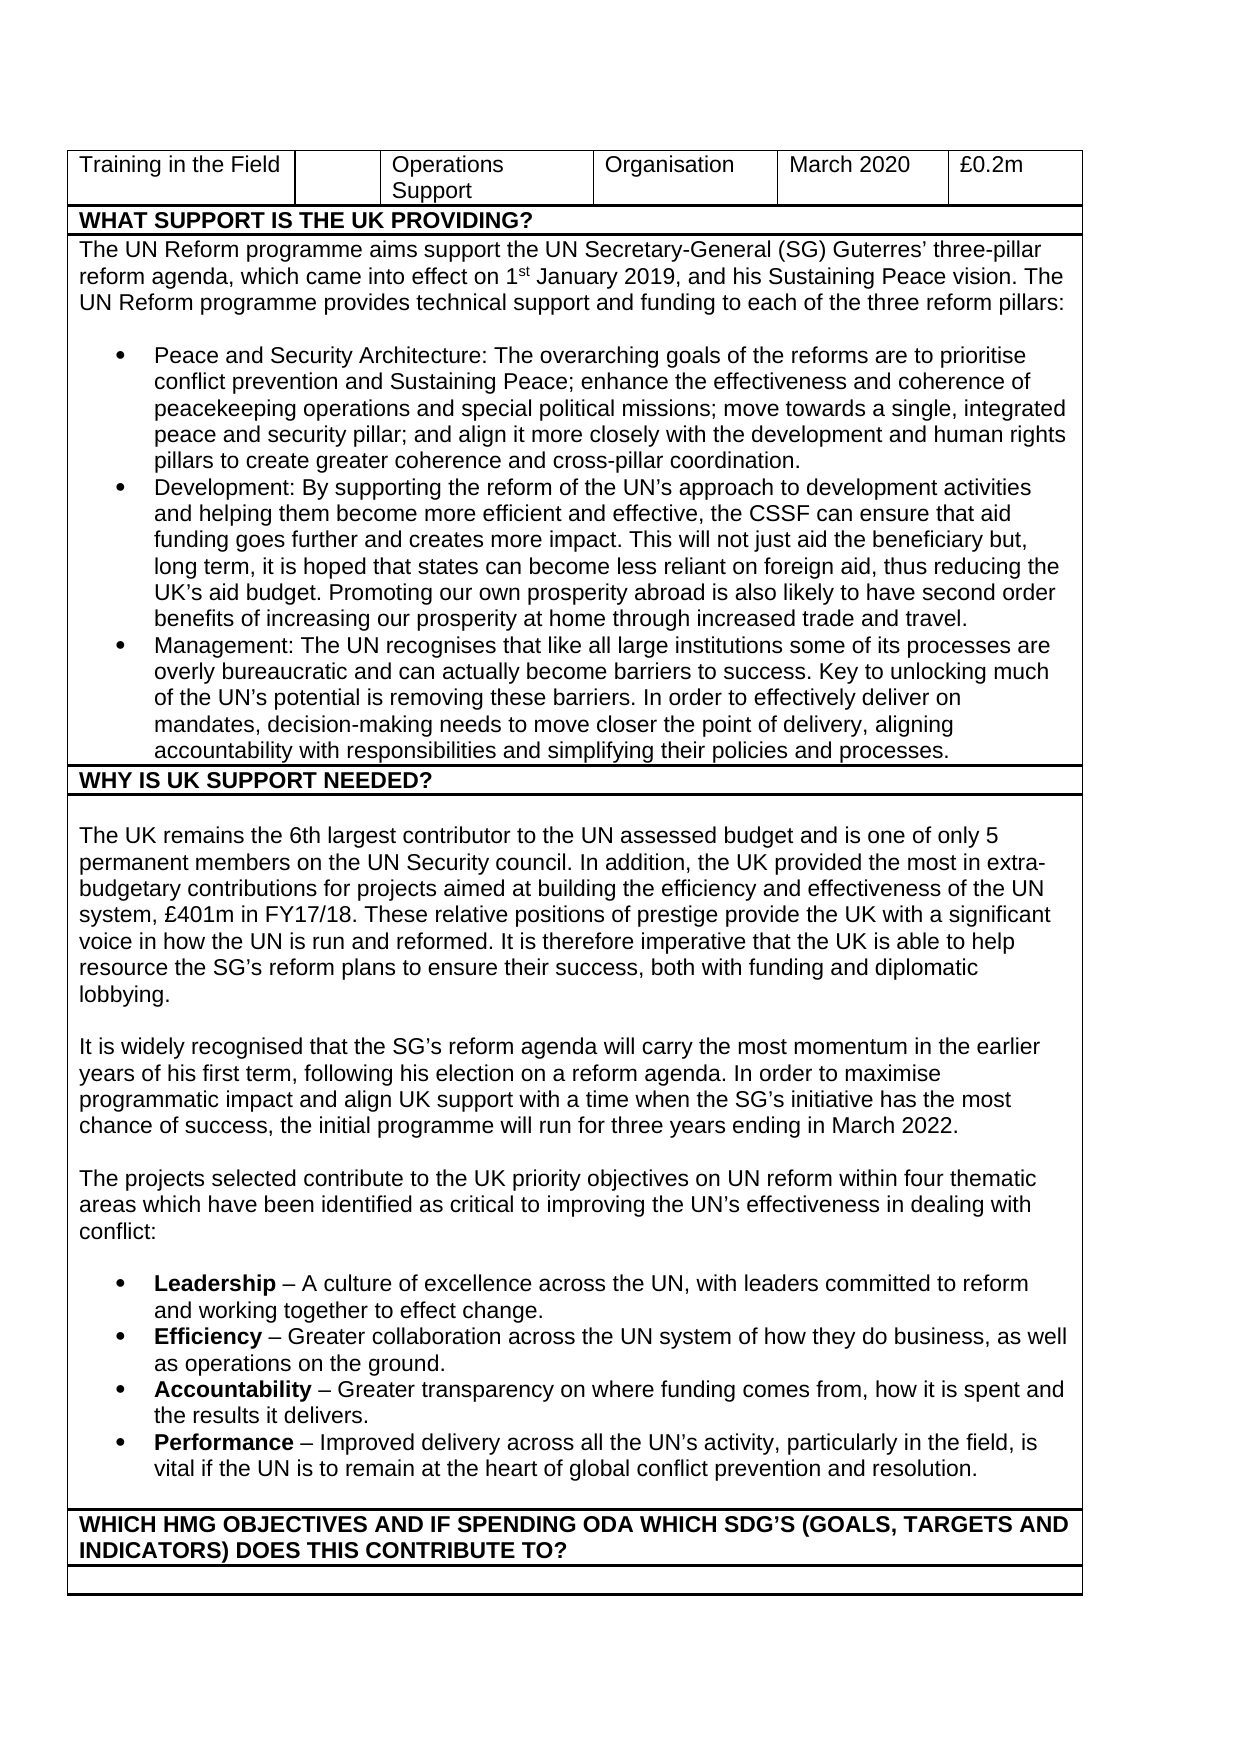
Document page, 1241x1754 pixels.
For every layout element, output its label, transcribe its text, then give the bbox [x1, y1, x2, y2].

table_cell Operations Support [381, 151, 593, 204]
table_cell [68, 1567, 1082, 1593]
table_cell Organisation [594, 151, 777, 204]
table_cell [296, 151, 380, 204]
table_cell March 2020 [778, 151, 948, 204]
table_cell £0.2m [949, 151, 1082, 204]
table_cell The UN Reform programme aims support the UN Secretary-General (SG) Guterres’ three-pillar reform agenda, which came into effect on 1st January 2019, and his Sustaining Peace vision. The UN Reform programme provides technical support and funding to each of the three reform pillars: Peace and Security Architecture: The overarching goals of the reforms are to prioritise conflict prevention and Sustaining Peace; enhance the effectiveness and coherence of peacekeeping operations and special political missions; move towards a single, integrated peace and security pillar; and align it more closely with the development and human rights pillars to create greater coherence and cross-pillar coordination. Development: By supporting the reform of the UN’s approach to development activities and helping them become more efficient and effective, the CSSF can ensure that aid funding goes further and creates more impact. This will not just aid the beneficiary but, long term, it is hoped that states can become less reliant on foreign aid, thus reducing the UK’s aid budget. Promoting our own prosperity abroad is also likely to have second order benefits of increasing our prosperity at home through increased trade and travel. Management: The UN recognises that like all large institutions some of its processes are overly bureaucratic and can actually become barriers to success. Key to unlocking much of the UN’s potential is removing these barriers. In order to effectively deliver on mandates, decision-making needs to move closer the point of delivery, aligning accountability with responsibilities and simplifying their policies and processes. [68, 236, 1082, 763]
table_cell WHAT SUPPORT IS THE UK PROVIDING? [68, 207, 1082, 233]
table_cell The UK remains the 6th largest contributor to the UN assessed budget and is one of only 5 permanent members on the UN Security council. In addition, the UK provided the most in extra-budgetary contributions for projects aimed at building the efficiency and effectiveness of the UN system, £401m in FY17/18. These relative positions of prestige provide the UK with a significant voice in how the UN is run and reformed. It is therefore imperative that the UK is able to help resource the SG’s reform plans to ensure their success, both with funding and diplomatic lobbying. It is widely recognised that the SG’s reform agenda will carry the most momentum in the earlier years of his first term, following his election on a reform agenda. In order to maximise programmatic impact and align UK support with a time when the SG’s initiative has the most chance of success, the initial programme will run for three years ending in March 2022. The projects selected contribute to the UK priority objectives on UN reform within four thematic areas which have been identified as critical to improving the UN’s effectiveness in dealing with conflict: Leadership – A culture of excellence across the UN, with leaders committed to reform and working together to effect change. Efficiency – Greater collaboration across the UN system of how they do business, as well as operations on the ground. Accountability – Greater transparency on where funding comes from, how it is spent and the results it delivers. Performance – Improved delivery across all the UN’s activity, particularly in the field, is vital if the UN is to remain at the heart of global conflict prevention and resolution. [68, 796, 1082, 1508]
table_cell WHY IS UK SUPPORT NEEDED? [68, 767, 1082, 793]
table_cell Training in the Field [68, 151, 294, 204]
table_cell Which HMG objectives and if spending ODA which SDG’s (goals, targets and indicators) does this contribute to? [68, 1511, 1082, 1563]
